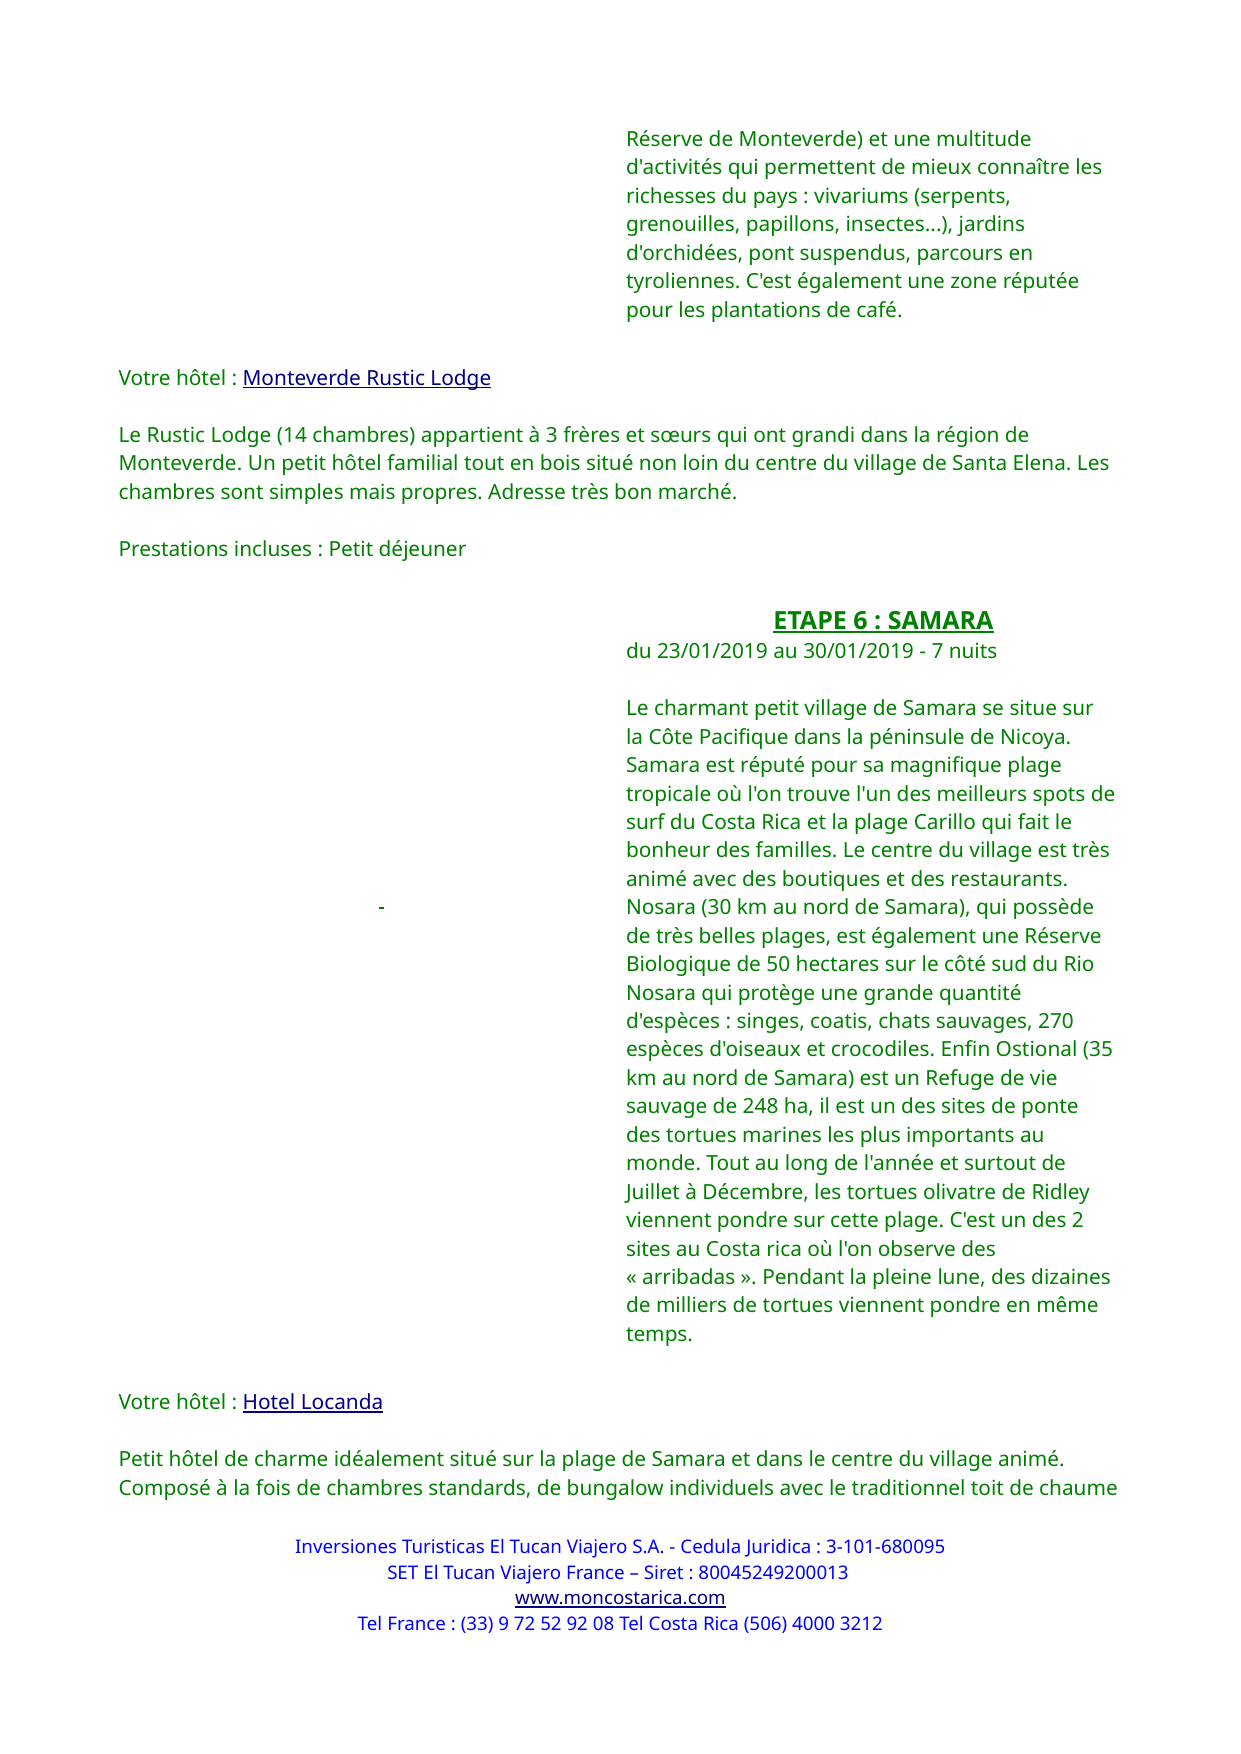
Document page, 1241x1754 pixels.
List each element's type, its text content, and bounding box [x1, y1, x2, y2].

text Votre hôtel : Hotel Locanda [118, 1387, 1122, 1416]
text Petit hôtel de charme idéalement situé sur la plage de Samara et dans le centre du village animé. Composé à la fois de chambres standards, de bungalow individuels avec le traditionnel toit de chaume [118, 1444, 1122, 1501]
table_header [118, 597, 620, 1353]
table_header [118, 118, 620, 329]
table_header ETAPE 6 : SAMARA du 23/01/2019 au 30/01/2019 - 7 nuits Le charmant petit village de Samara se situe sur la Côte Pacifique dans la péninsule de Nicoya. Samara est réputé pour sa magnifique plage tropicale où l'on trouve l'un des meilleurs spots de surf du Costa Rica et la plage Carillo qui fait le bonheur des familles. Le centre du village est très animé avec des boutiques et des restaurants. Nosara (30 km au nord de Samara), qui possède de très belles plages, est également une Réserve Biologique de 50 hectares sur le côté sud du Rio Nosara qui protège une grande quantité d'espèces : singes, coatis, chats sauvages, 270 espèces d'oiseaux et crocodiles. Enfin Ostional (35 km au nord de Samara) est un Refuge de vie sauvage de 248 ha, il est un des sites de ponte des tortues marines les plus importants au monde. Tout au long de l'année et surtout de Juillet à Décembre, les tortues olivatre de Ridley viennent pondre sur cette plage. C'est un des 2 sites au Costa rica où l'on observe des « arribadas ». Pendant la pleine lune, des dizaines de milliers de tortues viennent pondre en même temps. [620, 597, 1122, 1353]
text Votre hôtel : Monteverde Rustic Lodge [118, 363, 1122, 391]
text Le Rustic Lodge (14 chambres) appartient à 3 frères et sœurs qui ont grandi dans la région de Monteverde. Un petit hôtel familial tout en bois situé non loin du centre du village de Santa Elena. Les chambres sont simples mais propres. Adresse très bon marché. [118, 420, 1122, 505]
text Prestations incluses : Petit déjeuner [118, 534, 1122, 563]
table_header Réserve de Monteverde) et une multitude d'activités qui permettent de mieux connaître les richesses du pays : vivariums (serpents, grenouilles, papillons, insectes...), jardins d'orchidées, pont suspendus, parcours en tyroliennes. C'est également une zone réputée pour les plantations de café. [620, 118, 1122, 329]
